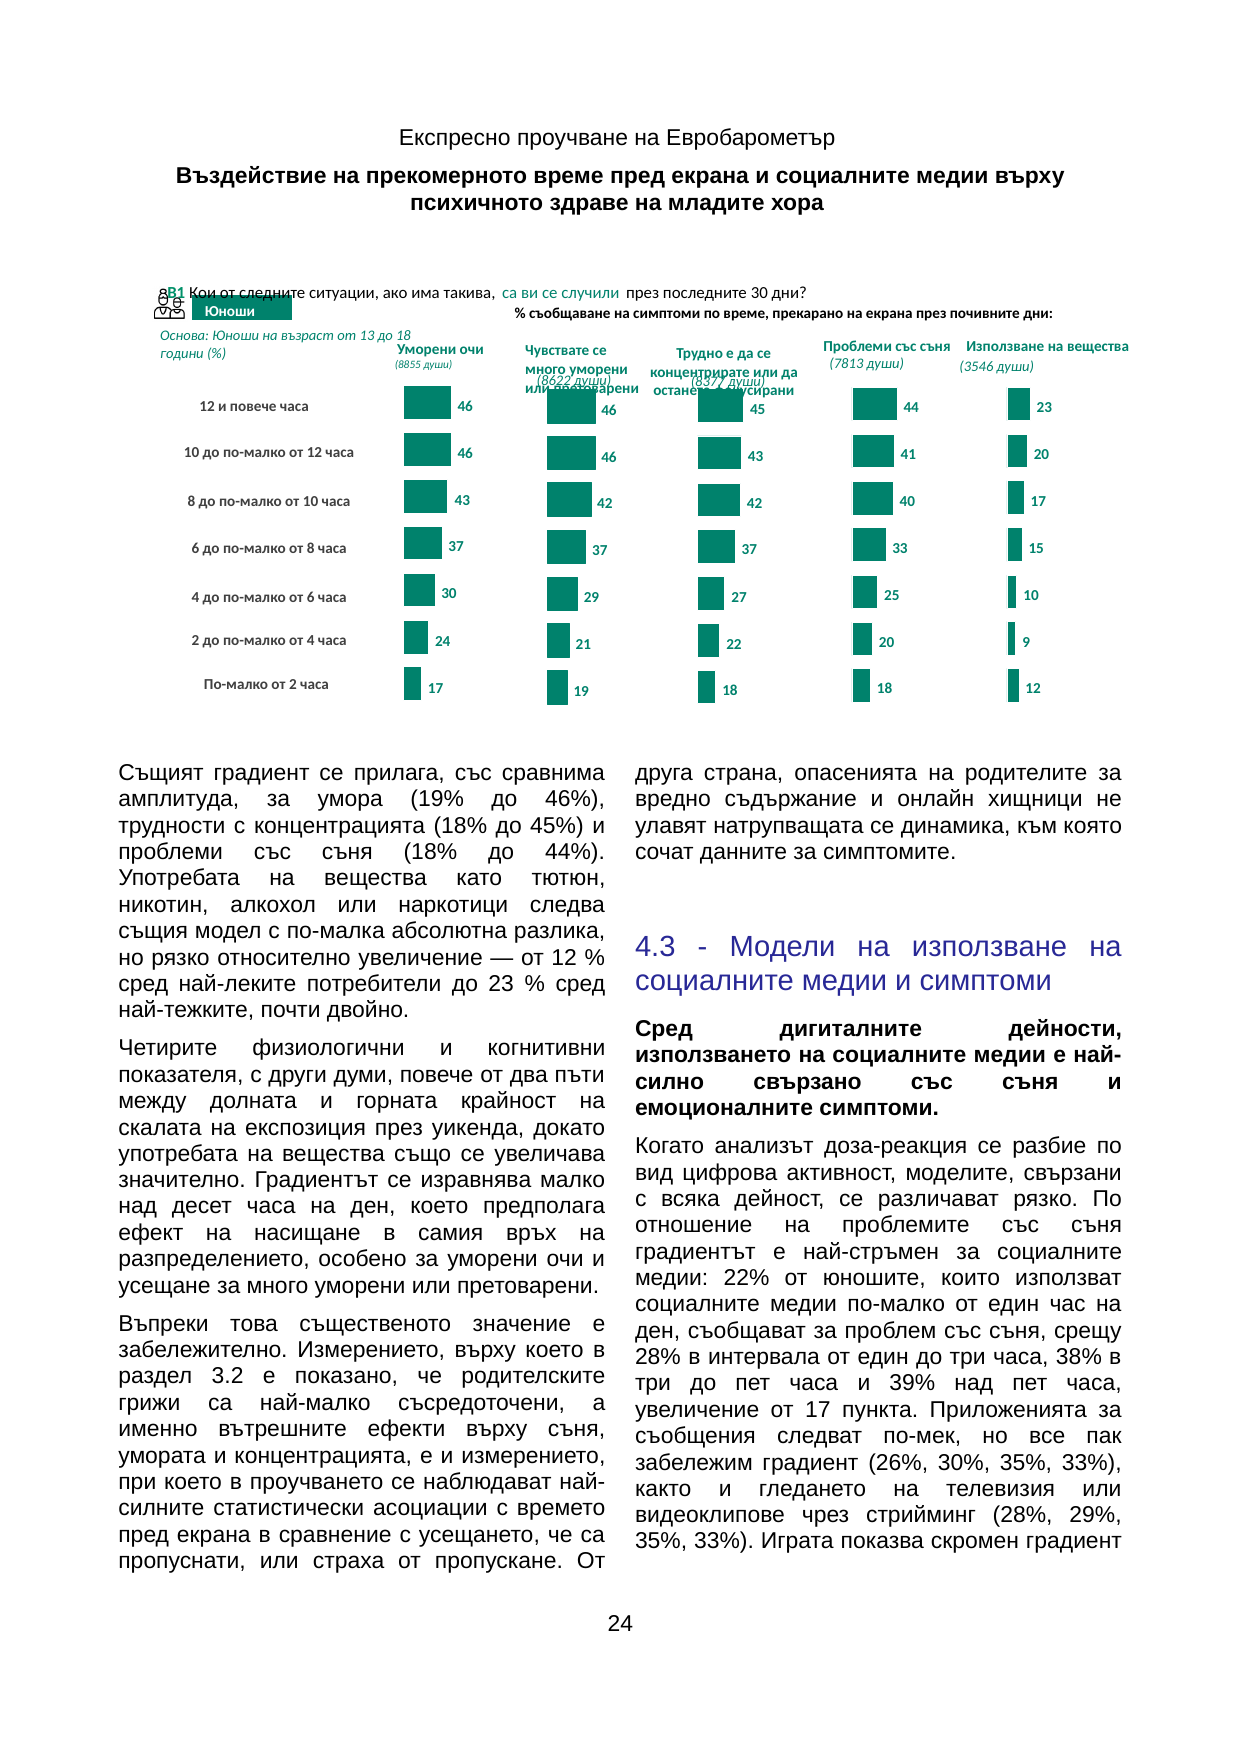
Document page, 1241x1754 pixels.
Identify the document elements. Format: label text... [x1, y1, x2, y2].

text Сред дигиталните дейности, използването на социалните медии е най-силно свързано със съня и емоционалните симптоми. [635, 1015, 1122, 1120]
picture [152, 286, 188, 322]
subtitle 4.3 - Модели на използване на социалните медии и симптоми [635, 929, 1122, 996]
text Въпреки това същественото значение е забележително. Измерението, върху което в раздел 3.2 е показано, че родителските грижи са най-малко съсредоточени, а именно вътрешните ефекти върху съня, умората и концентрацията, е и измерението, при което в проучването се наблюдават най-силните статистически асоциации с времето пред екрана в сравнение с усещането, че са пропуснати, или страха от пропускане. От друга страна, опасенията на родителите за вредно съдържание и онлайн хищници не улавят натрупващата се динамика, към която сочат данните за симптомите. [118, 1310, 605, 1573]
text Когато анализът доза-реакция се разбие по вид цифрова активност, моделите, свързани с всяка дейност, се различават рязко. По отношение на проблемите със съня градиентът е най-стръмен за социалните медии: 22% от юношите, които използват социалните медии по-малко от един час на ден, съобщават за проблем със съня, срещу 28% в интервала от един до три часа, 38% в три до пет часа и 39% над пет часа, увеличение от 17 пункта. Приложенията за съобщения следват по-мек, но все пак забележим градиент (26%, 30%, 35%, 33%), както и гледането на телевизия или видеоклипове чрез стрийминг (28%, 29%, 35%, 33%). Играта показва скромен градиент [635, 1132, 1122, 1554]
text Въпреки това същественото значение е забележително. Измерението, върху което в раздел 3.2 е показано, че родителските грижи са най-малко съсредоточени, а именно вътрешните ефекти върху съня, умората и концентрацията, е и измерението, при което в проучването се наблюдават най-силните статистически асоциации с времето пред екрана в сравнение с усещането, че са пропуснати, или страха от пропускане. От друга страна, опасенията на родителите за вредно съдържание и онлайн хищници не улавят натрупващата се динамика, към която сочат данните за симптомите. [635, 250, 1122, 864]
text Четирите физиологични и когнитивни показателя, с други думи, повече от два пъти между долната и горната крайност на скалата на експозиция през уикенда, докато употребата на вещества също се увеличава значително. Градиентът се изравнява малко над десет часа на ден, което предполага ефект на насищане в самия връх на разпределението, особено за уморени очи и усещане за много уморени или претоварени. [118, 1034, 605, 1298]
text Същият градиент се прилага, със сравнима амплитуда, за умора (19% до 46%), трудности с концентрацията (18% до 45%) и проблеми със съня (18% до 44%). Употребата на вещества като тютюн, никотин, алкохол или наркотици следва същия модел с по-малка абсолютна разлика, но рязко относително увеличение — от 12 % сред най-леките потребители до 23 % сред най-тежките, почти двойно. [118, 250, 605, 1022]
